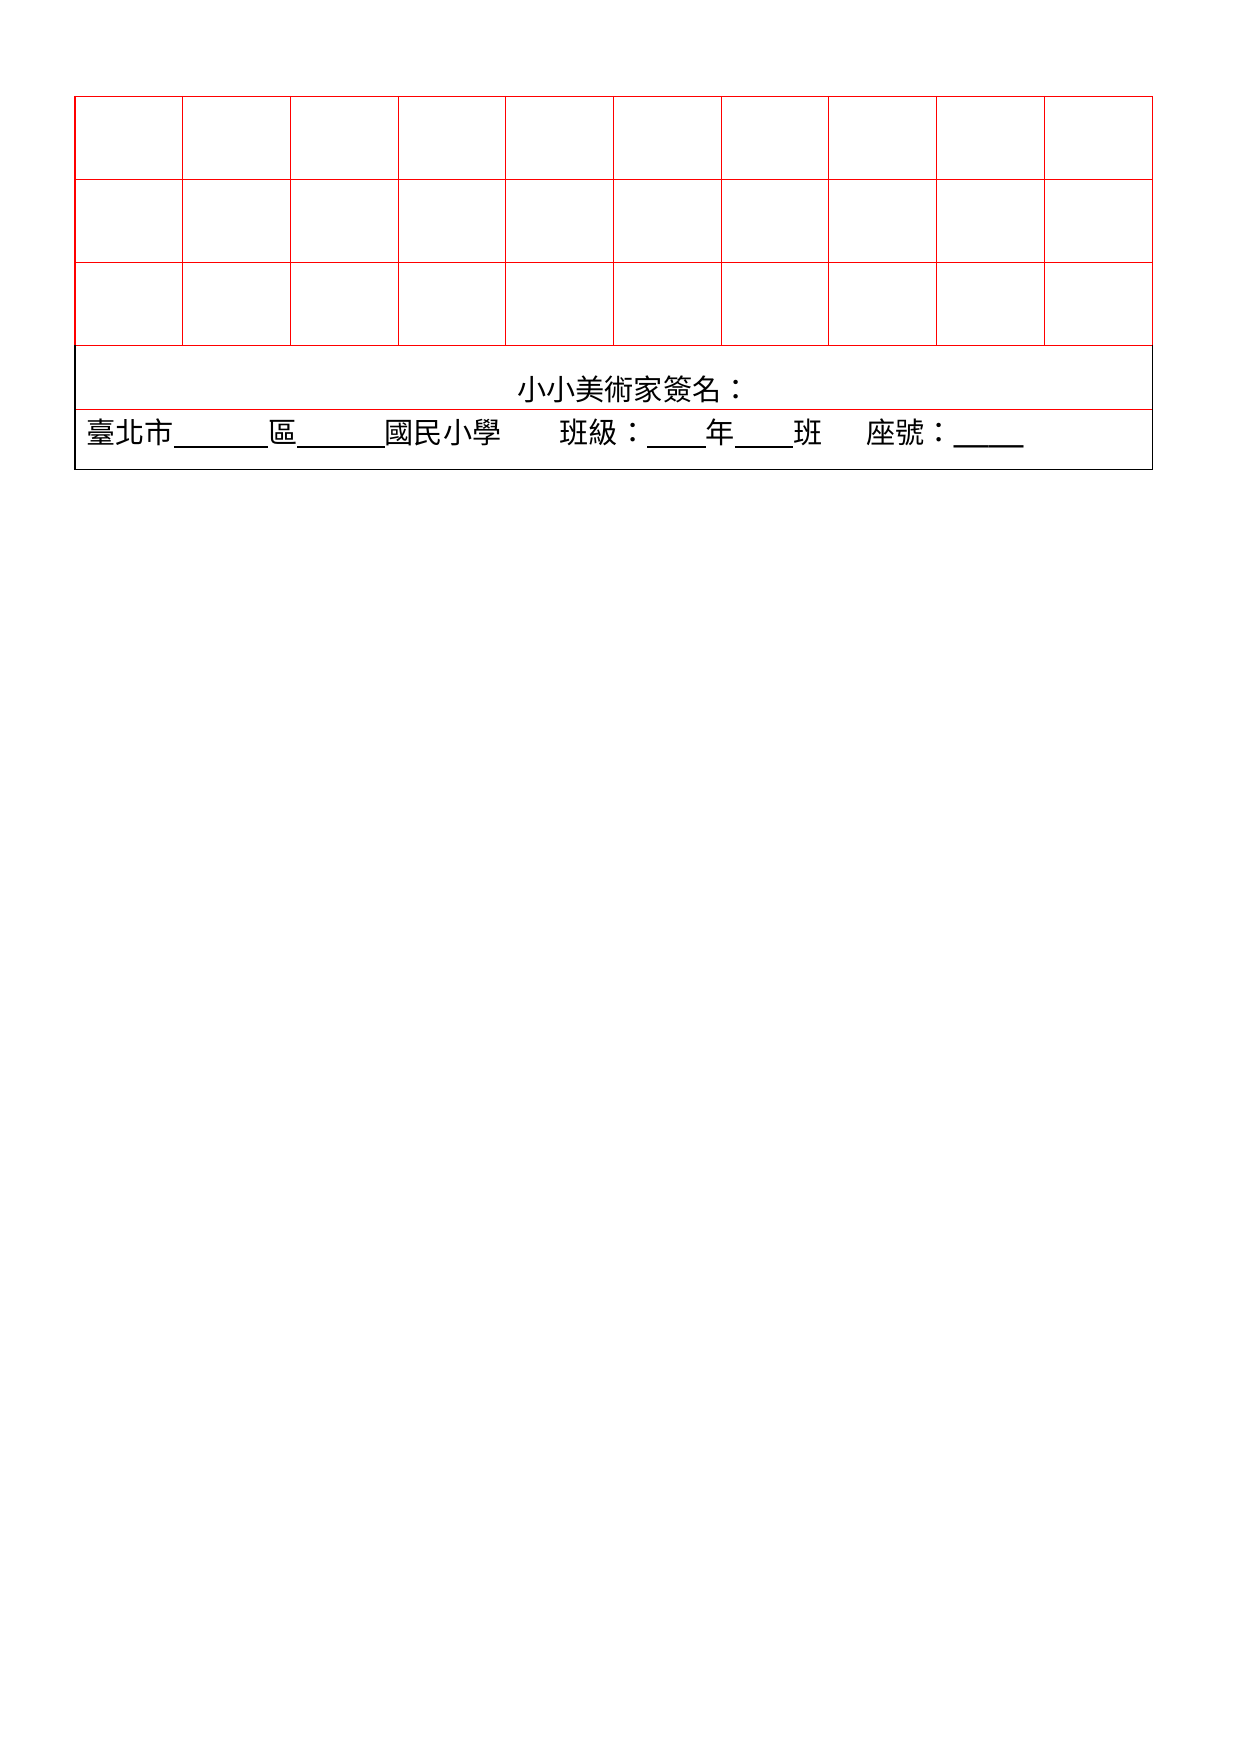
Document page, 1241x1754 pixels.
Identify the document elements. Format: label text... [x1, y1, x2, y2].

table_cell [183, 180, 290, 262]
table_cell [937, 97, 1044, 179]
table_cell [183, 97, 290, 179]
table_cell [76, 97, 182, 179]
table_cell [290, 346, 398, 409]
table_cell [722, 97, 828, 179]
table_cell [76, 180, 182, 262]
table_cell [937, 263, 1044, 345]
table_cell [399, 263, 505, 345]
table_cell [614, 97, 721, 179]
table_cell [291, 97, 398, 179]
table_cell [614, 263, 721, 345]
table_cell [1045, 263, 1152, 345]
table_cell [829, 180, 936, 262]
table_cell [506, 180, 613, 262]
table_cell [829, 263, 936, 345]
table_cell [183, 263, 290, 345]
table_cell 臺北市 區 國民小學 班級： 年 班 座號：____ [76, 410, 1152, 468]
table_cell [614, 180, 721, 262]
table_cell [399, 97, 505, 179]
table_cell [1045, 180, 1152, 262]
table_cell [937, 180, 1044, 262]
table_cell [829, 97, 936, 179]
table_cell [76, 263, 182, 345]
table_cell [76, 346, 183, 409]
table_cell [183, 346, 290, 409]
table_cell [291, 263, 398, 345]
table_cell [722, 180, 828, 262]
table_cell [722, 263, 828, 345]
table_cell [398, 346, 506, 409]
table_cell [506, 97, 613, 179]
table_cell [399, 180, 505, 262]
table_cell [291, 180, 398, 262]
table_cell [506, 263, 613, 345]
table_cell [1045, 97, 1152, 179]
table_cell 小小美術家簽名： [506, 346, 1152, 409]
